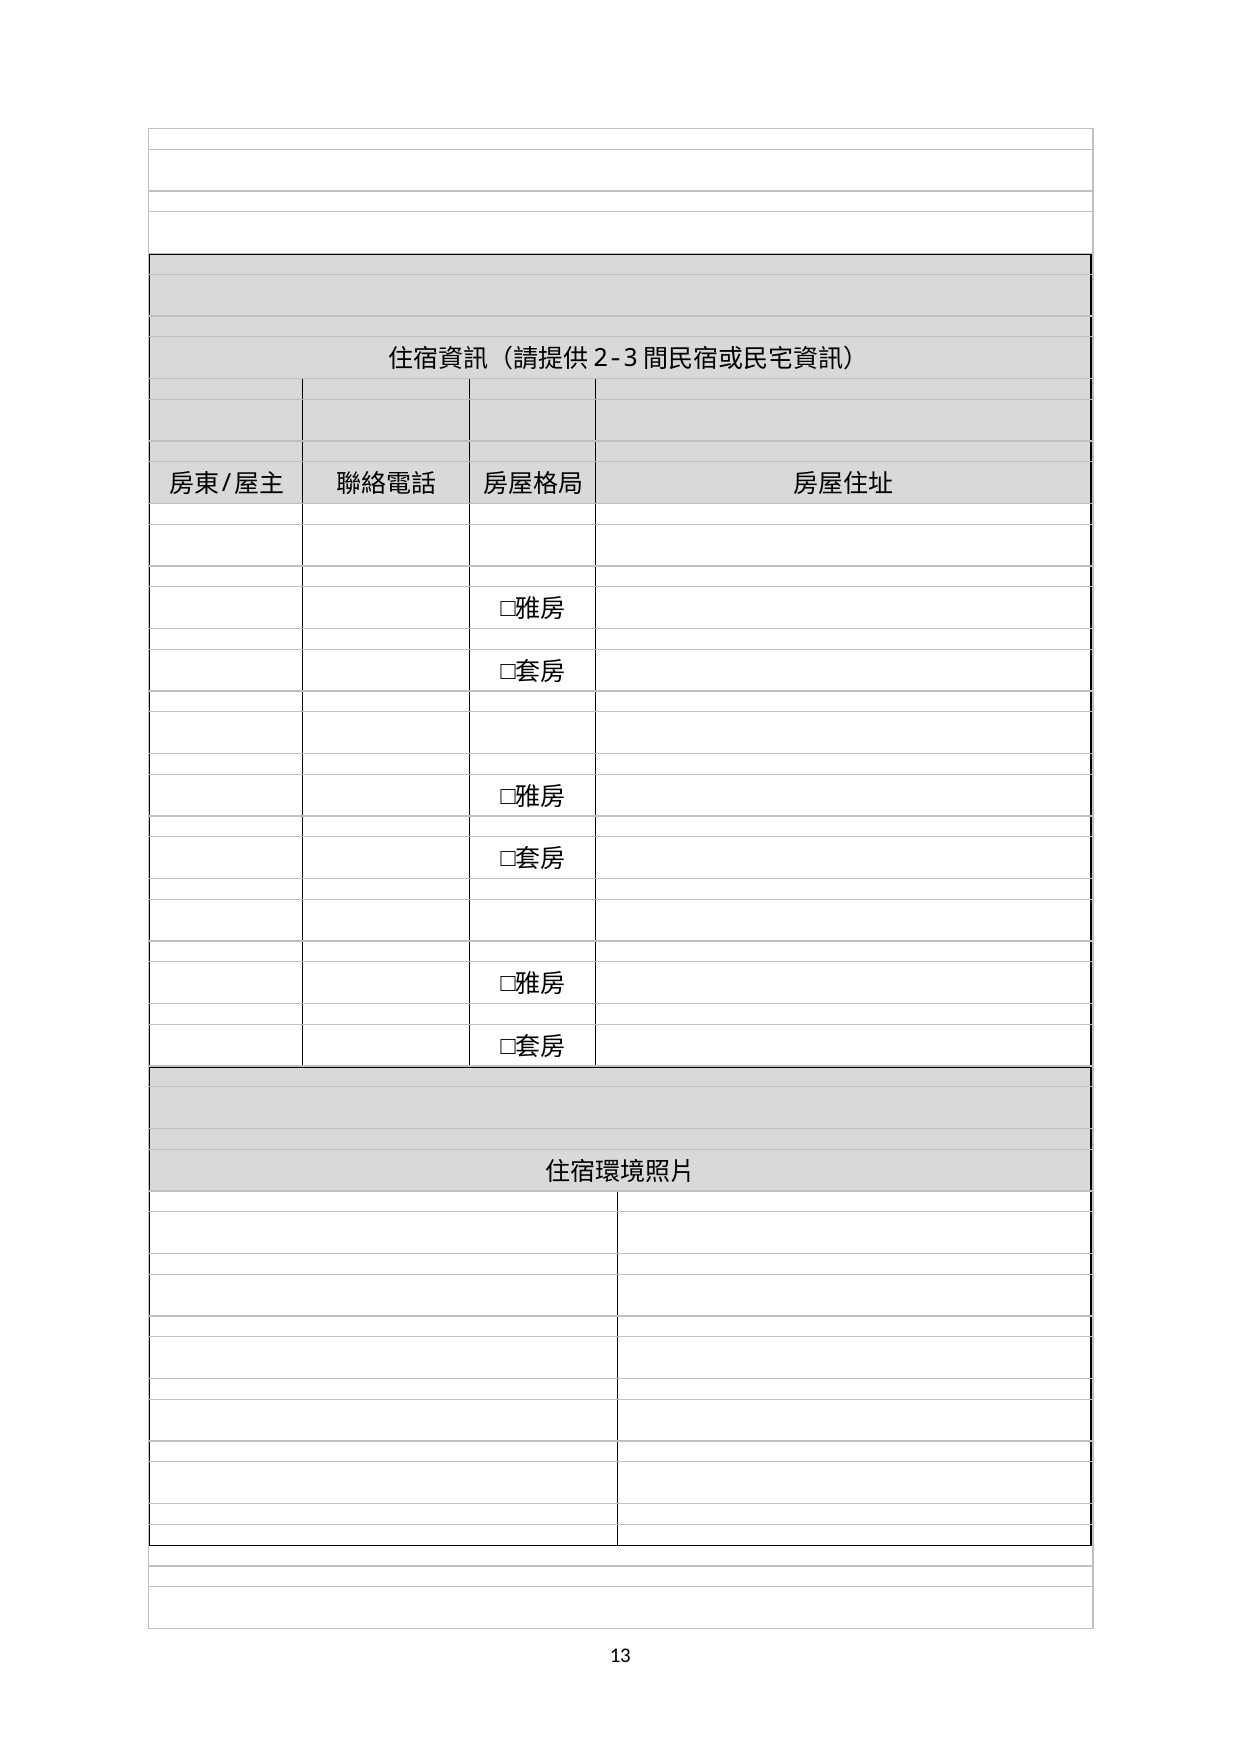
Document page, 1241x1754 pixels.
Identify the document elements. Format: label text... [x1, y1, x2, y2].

table_cell [303, 379, 469, 399]
table_cell [150, 629, 302, 649]
table_cell [150, 587, 302, 628]
table_cell [618, 1317, 1090, 1336]
table_cell [303, 817, 469, 836]
table_cell [303, 1025, 469, 1065]
table_cell [303, 900, 469, 940]
table_cell [303, 942, 469, 961]
table_cell [596, 942, 1090, 961]
table_cell [596, 1004, 1090, 1024]
table_cell [150, 879, 302, 899]
table_header 住宿資訊（請提供2-3間民宿或民宅資訊） [150, 337, 1090, 378]
table_cell 房屋格局 [470, 462, 595, 503]
table_cell □套房 [470, 837, 595, 878]
table_cell [150, 1025, 302, 1065]
table_cell [596, 692, 1090, 711]
table_cell [470, 379, 595, 399]
table_cell [470, 567, 595, 586]
table_cell [150, 1254, 617, 1274]
table_cell [150, 942, 302, 961]
table_cell [150, 1317, 617, 1336]
table_cell [596, 400, 1090, 440]
table_cell [303, 775, 469, 815]
table_cell [150, 1462, 617, 1503]
table_cell [596, 525, 1090, 565]
table_cell [596, 1025, 1090, 1065]
table_header [150, 275, 1090, 315]
table_cell [596, 650, 1090, 690]
table_cell [150, 1525, 617, 1544]
table_cell [150, 504, 302, 524]
table_cell [596, 629, 1090, 649]
table_cell □雅房 [470, 587, 595, 628]
table_cell [470, 692, 595, 711]
table_cell [596, 837, 1090, 878]
table_cell [470, 942, 595, 961]
table_cell [150, 1212, 617, 1253]
table_cell [303, 400, 469, 440]
table_cell [618, 1337, 1090, 1378]
table_cell [150, 525, 302, 565]
table_cell [303, 837, 469, 878]
table_cell [150, 1379, 617, 1399]
table_cell [303, 692, 469, 711]
table_cell [596, 754, 1090, 774]
table_cell [150, 1400, 617, 1440]
table_cell [596, 379, 1090, 399]
table_cell 房東/屋主 [150, 462, 302, 503]
table_cell [303, 754, 469, 774]
table_cell [596, 879, 1090, 899]
table_cell [150, 1337, 617, 1378]
table_cell [150, 1068, 1090, 1086]
table_cell [150, 754, 302, 774]
table_cell 住宿環境照片 [150, 1150, 1090, 1190]
table_cell [618, 1525, 1090, 1544]
table_cell [150, 900, 302, 940]
table_cell [470, 879, 595, 899]
table_cell [150, 1442, 617, 1461]
table_header [150, 255, 1090, 274]
table_cell [303, 1004, 469, 1024]
table_cell [596, 900, 1090, 940]
table_cell [618, 1379, 1090, 1399]
table_cell [150, 379, 302, 399]
table_cell [596, 504, 1090, 524]
table_cell □雅房 [470, 775, 595, 815]
table_cell [618, 1192, 1090, 1211]
table_cell [150, 692, 302, 711]
table_cell [618, 1275, 1090, 1315]
table_cell [150, 1087, 1090, 1128]
table_cell □套房 [470, 1025, 595, 1065]
table_cell [470, 442, 595, 461]
table_cell [303, 650, 469, 690]
table_cell [150, 1129, 1090, 1149]
table_cell [303, 712, 469, 753]
table_cell [150, 400, 302, 440]
table_cell [470, 400, 595, 440]
table_cell [470, 754, 595, 774]
table_header [150, 317, 1090, 336]
table_cell [470, 900, 595, 940]
table_cell [150, 712, 302, 753]
table_cell [150, 817, 302, 836]
table_cell [618, 1462, 1090, 1503]
table_cell [303, 567, 469, 586]
table_cell [150, 1504, 617, 1524]
table_cell [470, 712, 595, 753]
table_cell [150, 837, 302, 878]
table_cell [150, 775, 302, 815]
table_cell [150, 1004, 302, 1024]
table_cell [596, 567, 1090, 586]
table_cell [596, 587, 1090, 628]
table_cell [150, 1275, 617, 1315]
table_cell [618, 1400, 1090, 1440]
table_cell [470, 817, 595, 836]
table_cell □雅房 [470, 962, 595, 1003]
table_cell [303, 962, 469, 1003]
table_cell [596, 817, 1090, 836]
table_cell [618, 1442, 1090, 1461]
table_cell [470, 525, 595, 565]
table_cell □套房 [470, 650, 595, 690]
table_cell 聯絡電話 [303, 462, 469, 503]
table_cell [618, 1254, 1090, 1274]
table_cell [150, 567, 302, 586]
table_cell [303, 879, 469, 899]
table_cell [303, 442, 469, 461]
table_cell [150, 962, 302, 1003]
table_cell [596, 442, 1090, 461]
table_cell [470, 504, 595, 524]
table_cell [618, 1504, 1090, 1524]
table_cell 房屋住址 [596, 462, 1090, 503]
table_cell [150, 442, 302, 461]
table_cell [303, 504, 469, 524]
table_cell [618, 1212, 1090, 1253]
table_cell [150, 1192, 617, 1211]
table_cell [470, 1004, 595, 1024]
table_cell [470, 629, 595, 649]
table_cell [303, 629, 469, 649]
table_cell [596, 962, 1090, 1003]
table_cell [596, 775, 1090, 815]
table_cell [303, 525, 469, 565]
table_cell [150, 650, 302, 690]
table_cell [596, 712, 1090, 753]
table_cell [303, 587, 469, 628]
